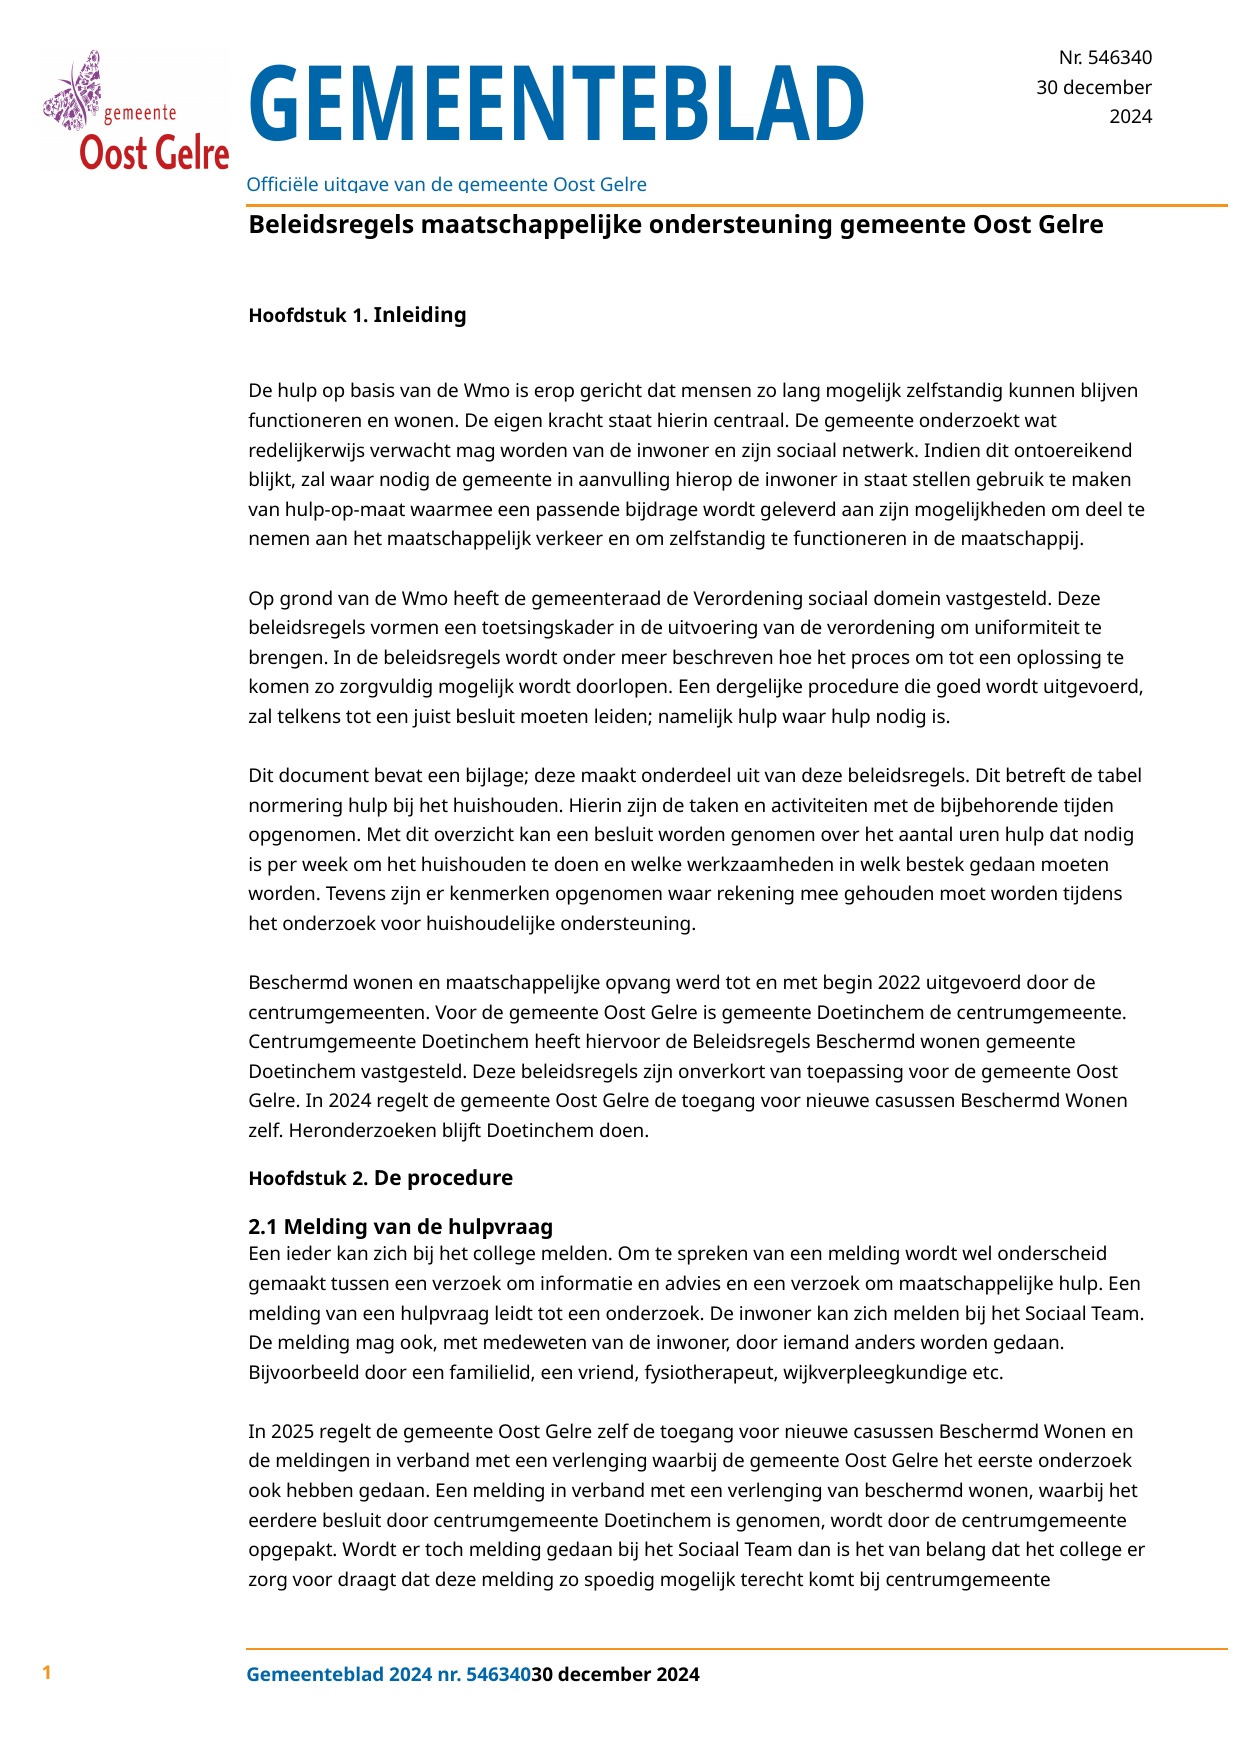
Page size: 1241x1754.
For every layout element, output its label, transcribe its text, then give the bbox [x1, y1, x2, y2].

text Hoofdstuk 1. Inleiding [248, 300, 1152, 328]
text De hulp op basis van de Wmo is erop gericht dat mensen zo lang mogelijk zelfstandig kunnen blijven functioneren en wonen. De eigen kracht staat hierin centraal. De gemeente onderzoekt wat redelijkerwijs verwacht mag worden van de inwoner en zijn sociaal netwerk. Indien dit ontoereikend blijkt, zal waar nodig de gemeente in aanvulling hierop de inwoner in staat stellen gebruik te maken van hulp-op-maat waarmee een passende bijdrage wordt geleverd aan zijn mogelijkheden om deel te nemen aan het maatschappelijk verkeer en om zelfstandig te functioneren in de maatschappij. [248, 378, 1152, 551]
picture [41, 47, 231, 172]
text 2.1 Melding van de hulpvraag [248, 1212, 1152, 1241]
text Hoofdstuk 2. De procedure [248, 1163, 1152, 1191]
text Op grond van de Wmo heeft de gemeenteraad de Verordening sociaal domein vastgesteld. Deze beleidsregels vormen een toetsingskader in de uitvoering van de verordening om uniformiteit te brengen. In de beleidsregels wordt onder meer beschreven hoe het proces om tot een oplossing te komen zo zorgvuldig mogelijk wordt doorlopen. Een dergelijke procedure die goed wordt uitgevoerd, zal telkens tot een juist besluit moeten leiden; namelijk hulp waar hulp nodig is. [248, 585, 1152, 729]
text In 2025 regelt de gemeente Oost Gelre zelf de toegang voor nieuwe casussen Beschermd Wonen en de meldingen in verband met een verlenging waarbij de gemeente Oost Gelre het eerste onderzoek ook hebben gedaan. Een melding in verband met een verlenging van beschermd wonen, waarbij het eerdere besluit door centrumgemeente Doetinchem is genomen, wordt door de centrumgemeente opgepakt. Wordt er toch melding gedaan bij het Sociaal Team dan is het van belang dat het college er zorg voor draagt dat deze melding zo spoedig mogelijk terecht komt bij centrumgemeente [248, 1418, 1152, 1592]
text Dit document bevat een bijlage; deze maakt onderdeel uit van deze beleidsregels. Dit betreft de tabel normering hulp bij het huishouden. Hierin zijn de taken en activiteiten met de bijbehorende tijden opgenomen. Met dit overzicht kan een besluit worden genomen over het aantal uren hulp dat nodig is per week om het huishouden te doen en welke werkzaamheden in welk bestek gedaan moeten worden. Tevens zijn er kenmerken opgenomen waar rekening mee gehouden moet worden tijdens het onderzoek voor huishoudelijke ondersteuning. [248, 762, 1152, 936]
text Een ieder kan zich bij het college melden. Om te spreken van een melding wordt wel onderscheid gemaakt tussen een verzoek om informatie en advies en een verzoek om maatschappelijke hulp. Een melding van een hulpvraag leidt tot een onderzoek. De inwoner kan zich melden bij het Sociaal Team. De melding mag ook, met medeweten van de inwoner, door iemand anders worden gedaan. Bijvoorbeeld door een familielid, een vriend, fysiotherapeut, wijkverpleegkundige etc. [248, 1241, 1152, 1384]
text Beschermd wonen en maatschappelijke opvang werd tot en met begin 2022 uitgevoerd door de centrumgemeenten. Voor de gemeente Oost Gelre is gemeente Doetinchem de centrumgemeente. Centrumgemeente Doetinchem heeft hiervoor de Beleidsregels Beschermd wonen gemeente Doetinchem vastgesteld. Deze beleidsregels zijn onverkort van toepassing voor de gemeente Oost Gelre. In 2024 regelt de gemeente Oost Gelre de toegang voor nieuwe casussen Beschermd Wonen zelf. Heronderzoeken blijft Doetinchem doen. [248, 969, 1152, 1143]
text Beleidsregels maatschappelijke ondersteuning gemeente Oost Gelre [248, 207, 1152, 241]
